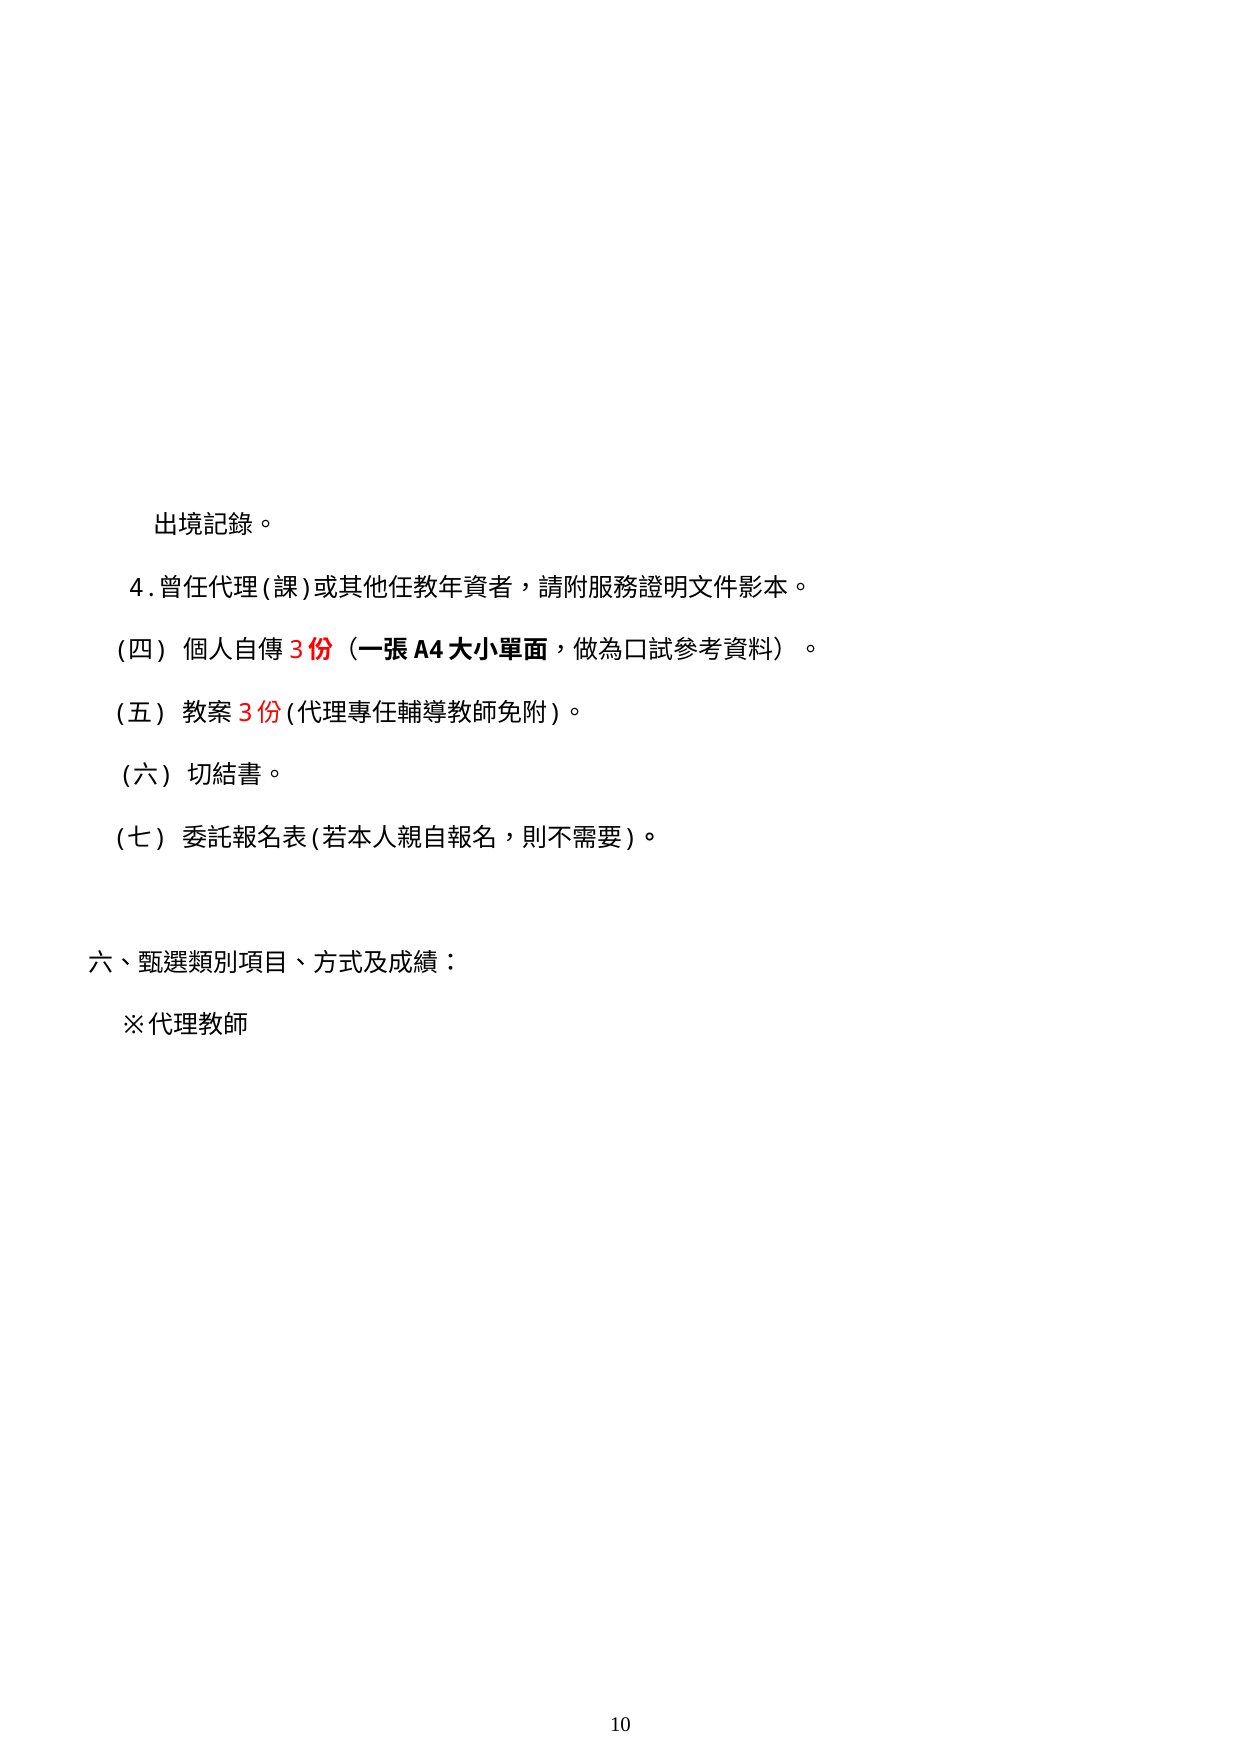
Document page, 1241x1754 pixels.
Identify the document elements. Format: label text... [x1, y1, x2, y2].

text (四) 個人自傳3份（一張A4大小單面，做為口試參考資料）。 [114, 606, 1152, 668]
text (五) 教案3份(代理專任輔導教師免附)。 [113, 668, 1152, 731]
text 4.曾任代理(課)或其他任教年資者，請附服務證明文件影本。 [89, 543, 1152, 606]
text 出境記錄。 [89, 481, 1152, 543]
text 六、甄選類別項目、方式及成績： [89, 918, 1152, 981]
text (六) 切結書。 [89, 731, 1152, 793]
text ※代理教師 [89, 981, 1152, 1043]
text (七) 委託報名表(若本人親自報名，則不需要)。 [113, 793, 1152, 856]
